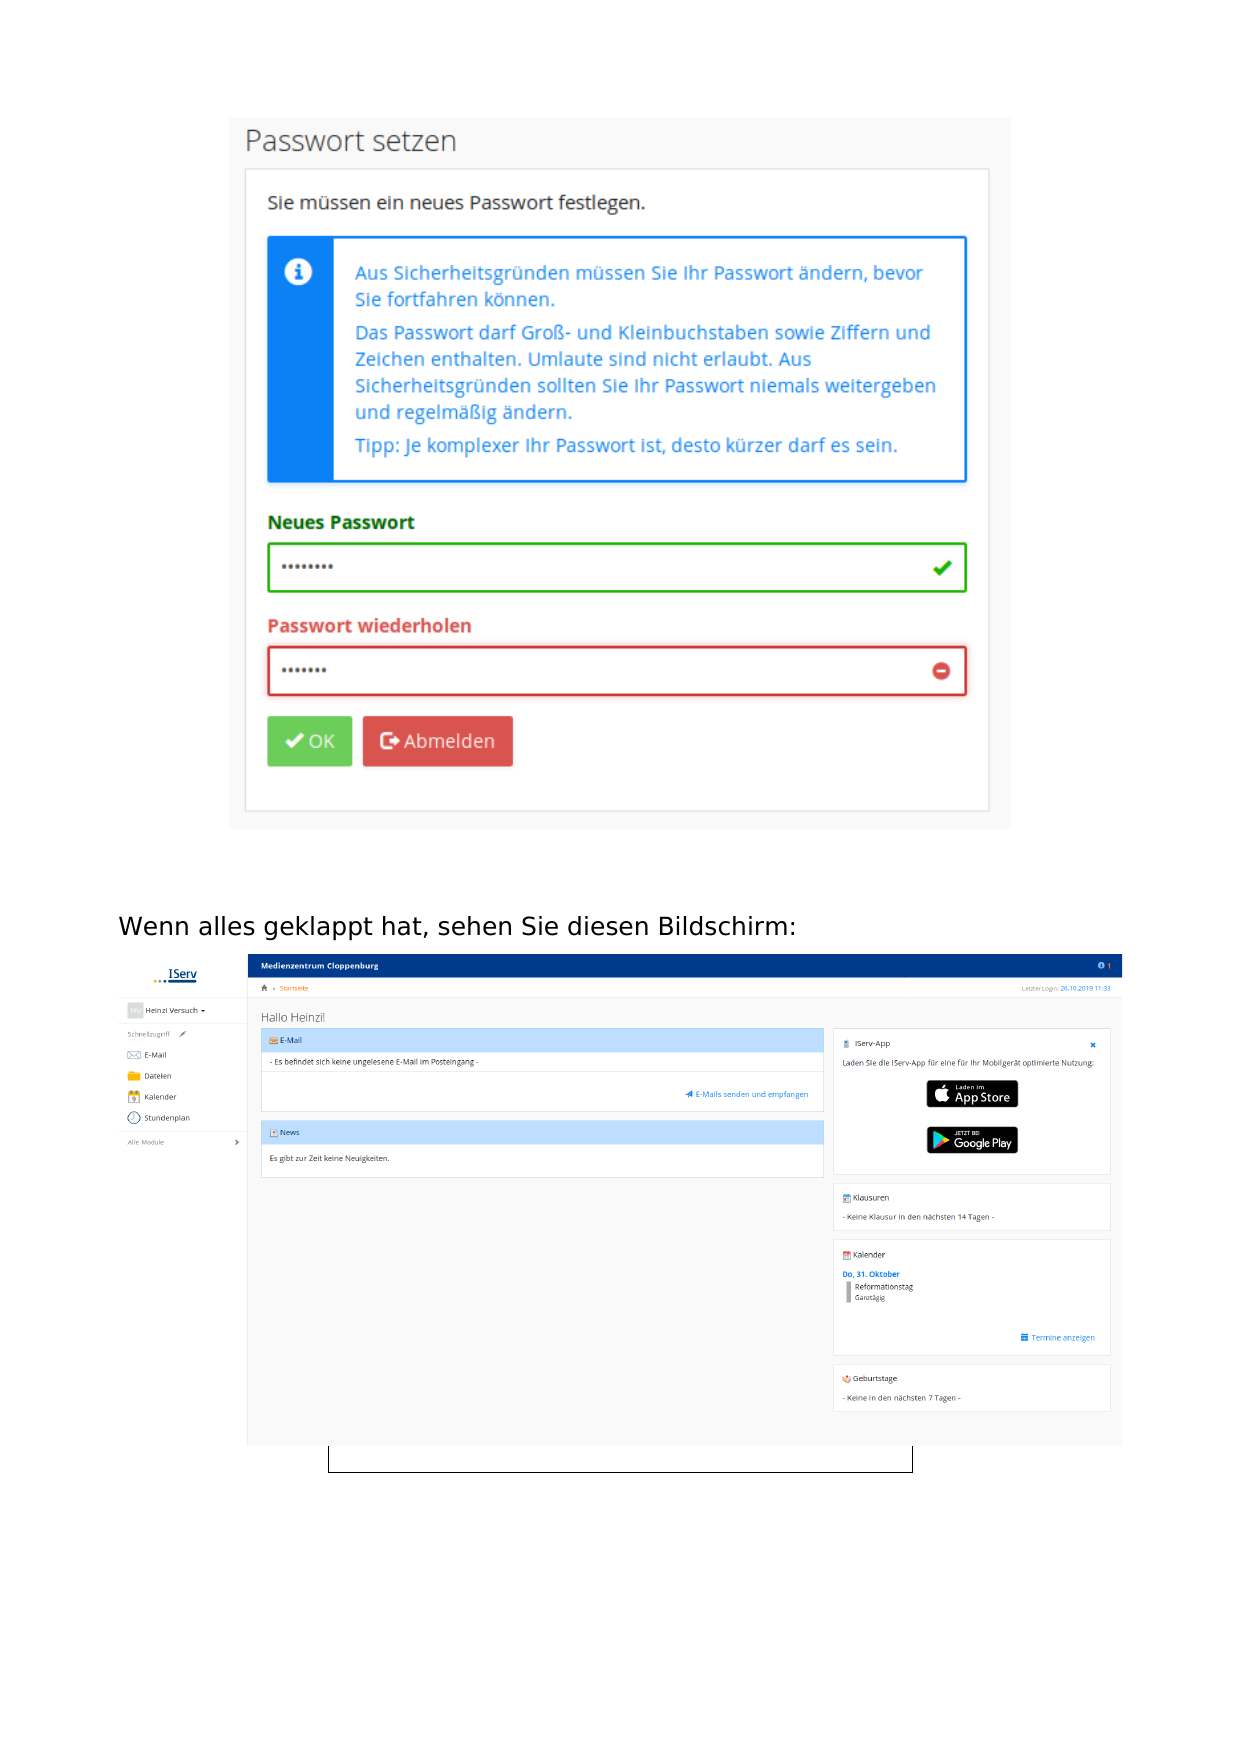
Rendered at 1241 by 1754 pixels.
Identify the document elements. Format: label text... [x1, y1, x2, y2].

picture [229, 118, 1011, 829]
picture [118, 954, 1123, 1446]
table_header Aufgaben: Melden Sie sich unter https://www.medienzentrum-clp.eu an und setzen Sie sich ein Passwort. Melden Sie sich an einem der SMARTBoards im Medienzentrum mit diesen Daten an (ggf. müssen Sie im Windows-Startmenu vorher auf „abmelden“ klicken). Falls Sie noch keinen Zugang zu Ihrem Schul-IServ haben - wiederholen Sie die Prozedur auch dort. [329, 1446, 912, 1472]
text Wenn alles geklappt hat, sehen Sie diesen Bildschirm: [118, 912, 1122, 942]
